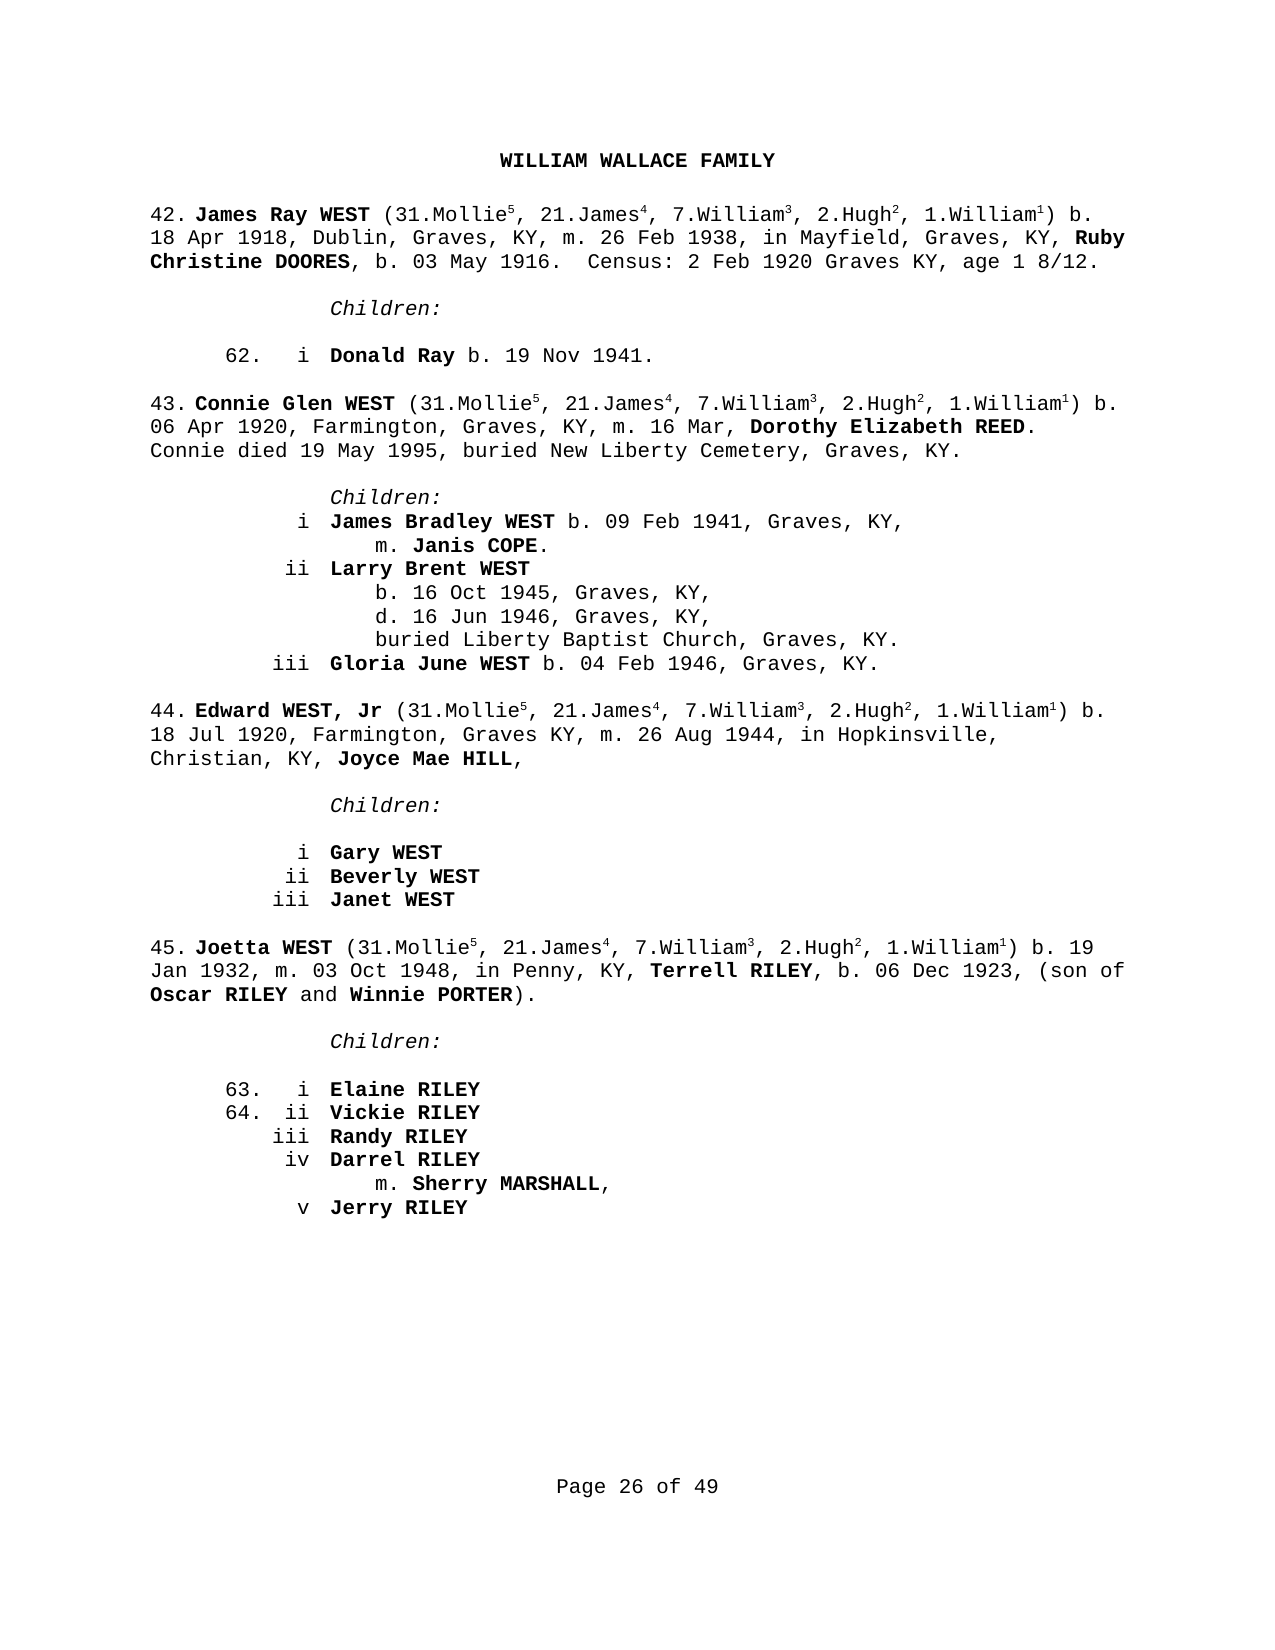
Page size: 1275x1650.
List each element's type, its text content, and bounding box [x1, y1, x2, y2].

text m. Janis COPE. [150, 535, 1125, 558]
text 42. James Ray WEST (31.Mollie5, 21.James4, 7.William3, 2.Hugh2, 1.William1) b. 18 Apr 1918, Dublin, Graves, KY, m. 26 Feb 1938, in Mayfield, Graves, KY, Ruby Christine DOORES, b. 03 May 1916. Census: 2 Feb 1920 Graves KY, age 1 8/12. [150, 204, 1125, 274]
text ii Larry Brent WEST [150, 558, 1125, 582]
text iii Gloria June WEST b. 04 Feb 1946, Graves, KY. [150, 653, 1125, 677]
text i Gary WEST [150, 842, 1125, 866]
text b. 16 Oct 1945, Graves, KY, [150, 582, 1125, 606]
text 64. ii Vickie RILEY [150, 1102, 1125, 1126]
text iii Janet WEST [150, 889, 1125, 913]
text iii Randy Riley [150, 1126, 1125, 1149]
text 63. i Elaine RILEY [150, 1078, 1125, 1102]
text d. 16 Jun 1946, Graves, KY, [150, 606, 1125, 629]
text iv Darrel RILEY [150, 1149, 1125, 1173]
text Children: [150, 298, 1125, 322]
text m. Sherry MARSHALL, [150, 1173, 1125, 1197]
text Children: [150, 795, 1125, 818]
text 45. Joetta WEST (31.Mollie5, 21.James4, 7.William3, 2.Hugh2, 1.William1) b. 19 Jan 1932, m. 03 Oct 1948, in Penny, KY, Terrell RILEY, b. 06 Dec 1923, (son of Oscar RILEY and Winnie PORTER). [150, 937, 1125, 1008]
text 43. Connie Glen WEST (31.Mollie5, 21.James4, 7.William3, 2.Hugh2, 1.William1) b. 06 Apr 1920, Farmington, Graves, KY, m. 16 Mar, Dorothy Elizabeth REED. Connie died 19 May 1995, buried New Liberty Cemetery, Graves, KY. [150, 393, 1125, 464]
text 62. i Donald Ray b. 19 Nov 1941. [150, 346, 1125, 369]
text v Jerry RILEY [150, 1197, 1125, 1220]
text i James Bradley WEST b. 09 Feb 1941, Graves, KY, [150, 511, 1125, 535]
text buried Liberty Baptist Church, Graves, KY. [150, 629, 1125, 653]
text Children: [150, 1031, 1125, 1055]
text Children: [150, 487, 1125, 511]
text ii Beverly WEST [150, 866, 1125, 889]
text 44. Edward WEST, Jr (31.Mollie5, 21.James4, 7.William3, 2.Hugh2, 1.William1) b. 18 Jul 1920, Farmington, Graves KY, m. 26 Aug 1944, in Hopkinsville, Christian, KY, Joyce Mae HILL, [150, 700, 1125, 771]
